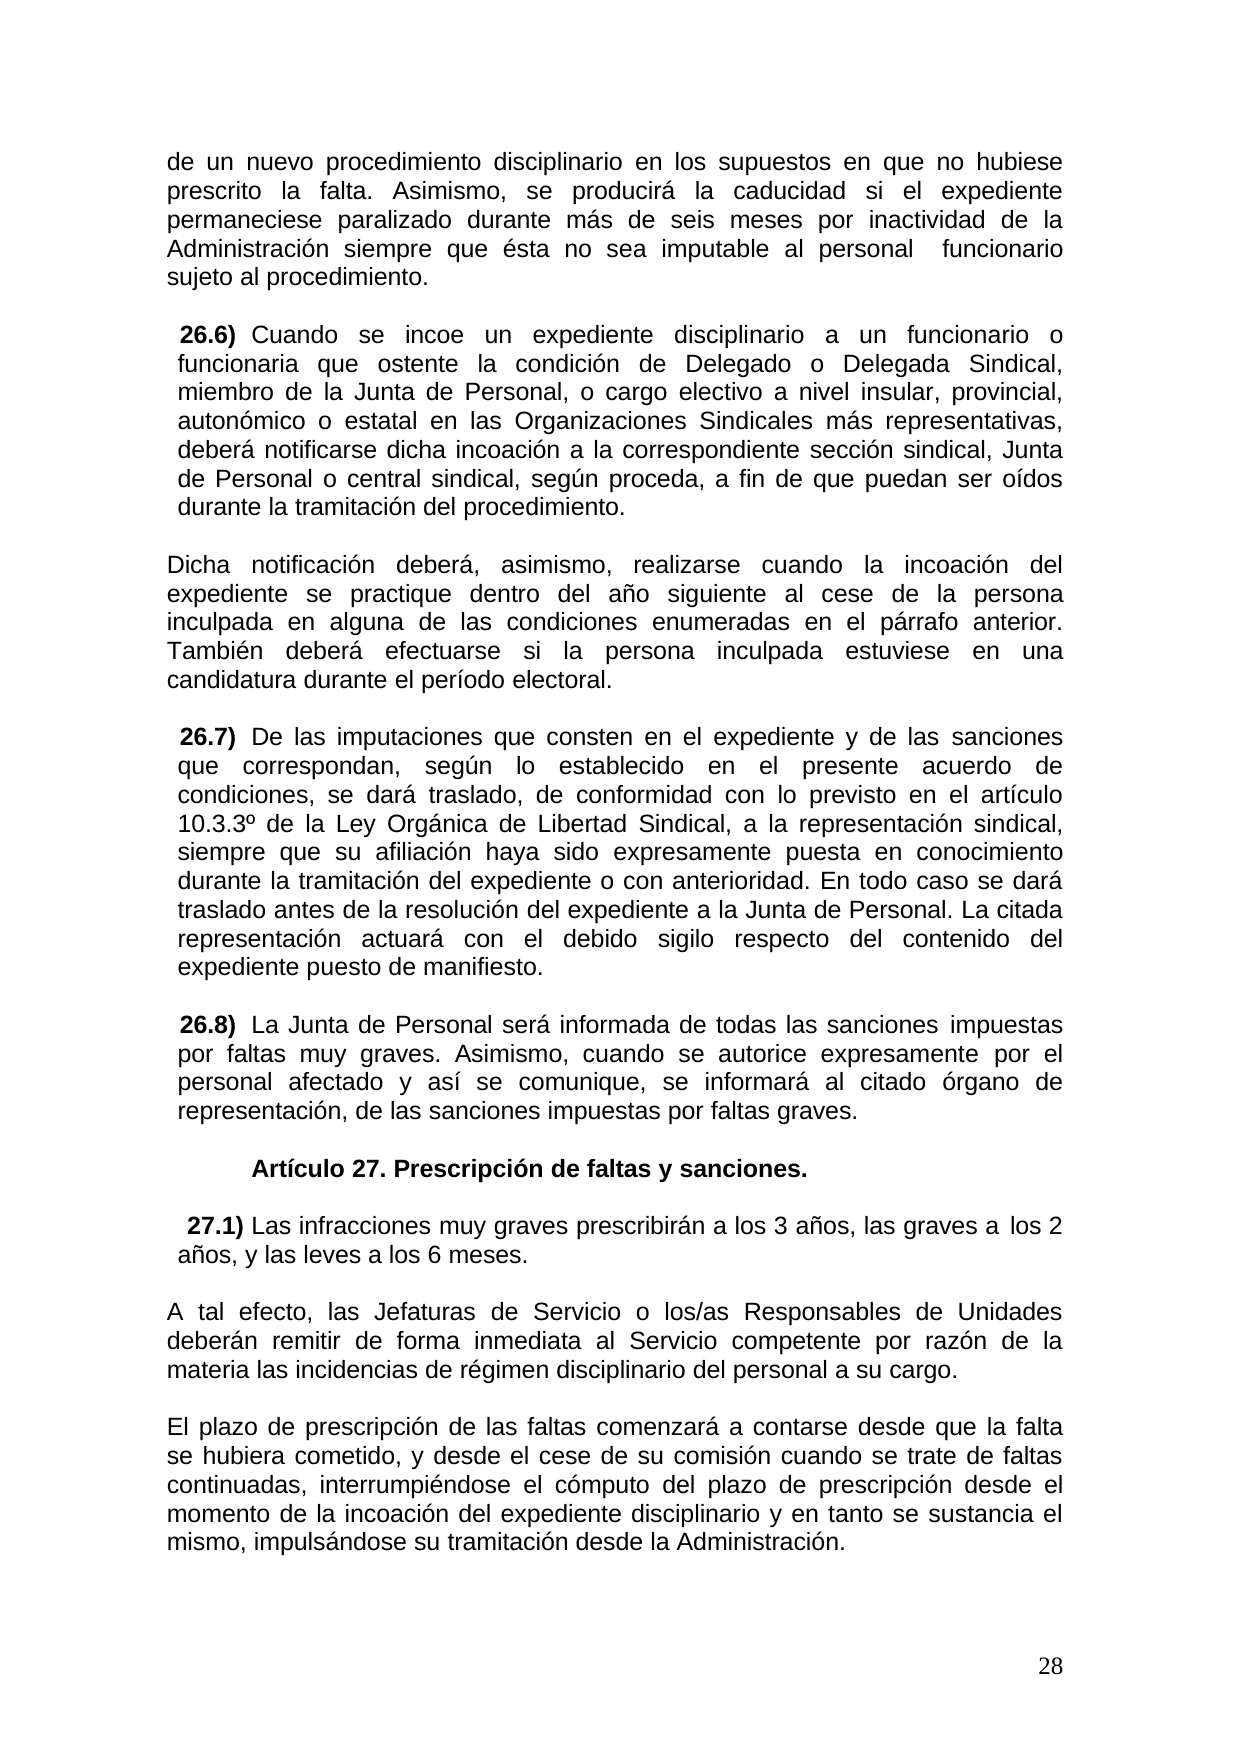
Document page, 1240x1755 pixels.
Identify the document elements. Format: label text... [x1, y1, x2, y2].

list Las infracciones muy graves prescribirán a los 3 años, las graves a los 2 años, y las leves a los 6 meses. [167, 1211, 1063, 1268]
list De las imputaciones que consten en el expediente y de las sanciones que correspondan, según lo establecido en el presente acuerdo de condiciones, se dará traslado, de conformidad con lo previsto en el artículo 10.3.3º de la Ley Orgánica de Libertad Sindical, a la representación sindical, siempre que su afiliación haya sido expresamente puesta en conocimiento durante la tramitación del expediente o con anterioridad. En todo caso se dará traslado antes de la resolución del expediente a la Junta de Personal. La citada representación actuará con el debido sigilo respecto del contenido del expediente puesto de manifiesto. [167, 722, 1063, 981]
subtitle Artículo 27. Prescripción de faltas y sanciones. [251, 1154, 1075, 1182]
text de un nuevo procedimiento disciplinario en los supuestos en que no hubiese prescrito la falta. Asimismo, se producirá la caducidad si el expediente permaneciese paralizado durante más de seis meses por inactividad de la Administración siempre que ésta no sea imputable al personal funcionario sujeto al procedimiento. [167, 147, 1063, 291]
list La Junta de Personal será informada de todas las sanciones impuestas por faltas muy graves. Asimismo, cuando se autorice expresamente por el personal afectado y así se comunique, se informará al citado órgano de representación, de las sanciones impuestas por faltas graves. [167, 1010, 1063, 1125]
list Cuando se incoe un expediente disciplinario a un funcionario o funcionaria que ostente la condición de Delegado o Delegada Sindical, miembro de la Junta de Personal, o cargo electivo a nivel insular, provincial, autonómico o estatal en las Organizaciones Sindicales más representativas, deberá notificarse dicha incoación a la correspondiente sección sindical, Junta de Personal o central sindical, según proceda, a fin de que puedan ser oídos durante la tramitación del procedimiento. [167, 320, 1063, 521]
text El plazo de prescripción de las faltas comenzará a contarse desde que la falta se hubiera cometido, y desde el cese de su comisión cuando se trate de faltas continuadas, interrumpiéndose el cómputo del plazo de prescripción desde el momento de la incoación del expediente disciplinario y en tanto se sustancia el mismo, impulsándose su tramitación desde la Administración. [167, 1412, 1063, 1556]
text A tal efecto, las Jefaturas de Servicio o los/as Responsables de Unidades deberán remitir de forma inmediata al Servicio competente por razón de la materia las incidencias de régimen disciplinario del personal a su cargo. [167, 1297, 1063, 1383]
text Dicha notificación deberá, asimismo, realizarse cuando la incoación del expediente se practique dentro del año siguiente al cese de la persona inculpada en alguna de las condiciones enumeradas en el párrafo anterior. También deberá efectuarse si la persona inculpada estuviese en una candidatura durante el período electoral. [167, 550, 1063, 693]
